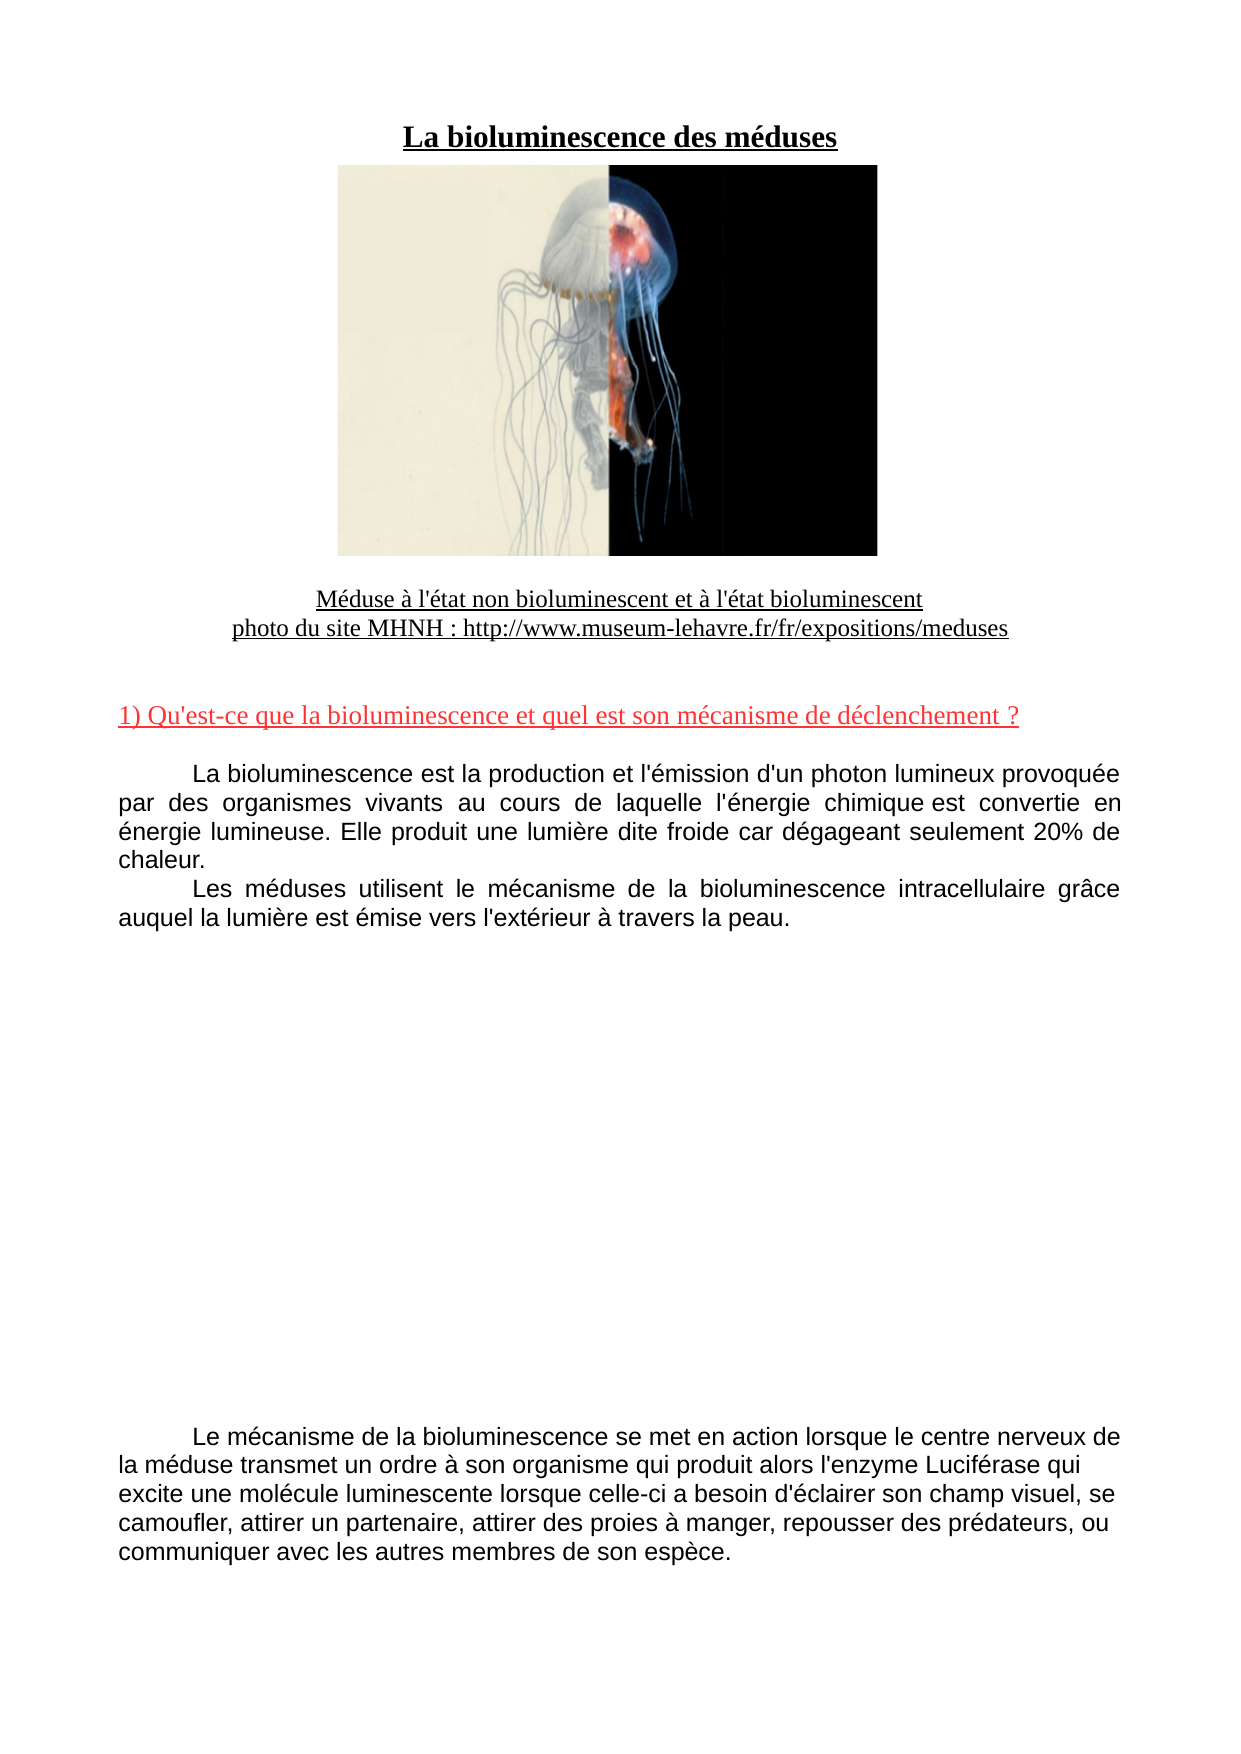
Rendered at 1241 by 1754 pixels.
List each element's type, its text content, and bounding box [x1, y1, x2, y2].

picture [337, 165, 878, 556]
text La bioluminescence des méduses [118, 118, 1122, 154]
list 1) Qu'est-ce que la bioluminescence et quel est son mécanisme de déclenchement ? [118, 699, 1122, 730]
text Le mécanisme de la bioluminescence se met en action lorsque le centre nerveux de la méduse transmet un ordre à son organisme qui produit alors l'enzyme Luciférase qui excite une molécule luminescente lorsque celle-ci a besoin d'éclairer son champ visuel, se camoufler, attirer un partenaire, attirer des proies à manger, repousser des prédateurs, ou communiquer avec les autres membres de son espèce. [118, 1422, 1122, 1566]
text Méduse à l'état non bioluminescent et à l'état bioluminescent [117, 584, 1122, 613]
text photo du site MHNH : http://www.museum-lehavre.fr/fr/expositions/meduses [118, 613, 1122, 642]
text La bioluminescence est la production et l'émission d'un photon lumineux provoquée par des organismes vivants au cours de laquelle l'énergie chimique est convertie en énergie lumineuse. Elle produit une lumière dite froide car dégageant seulement 20% de chaleur. [118, 759, 1122, 874]
text Les méduses utilisent le mécanisme de la bioluminescence intracellulaire grâce auquel la lumière est émise vers l'extérieur à travers la peau. [118, 874, 1122, 931]
